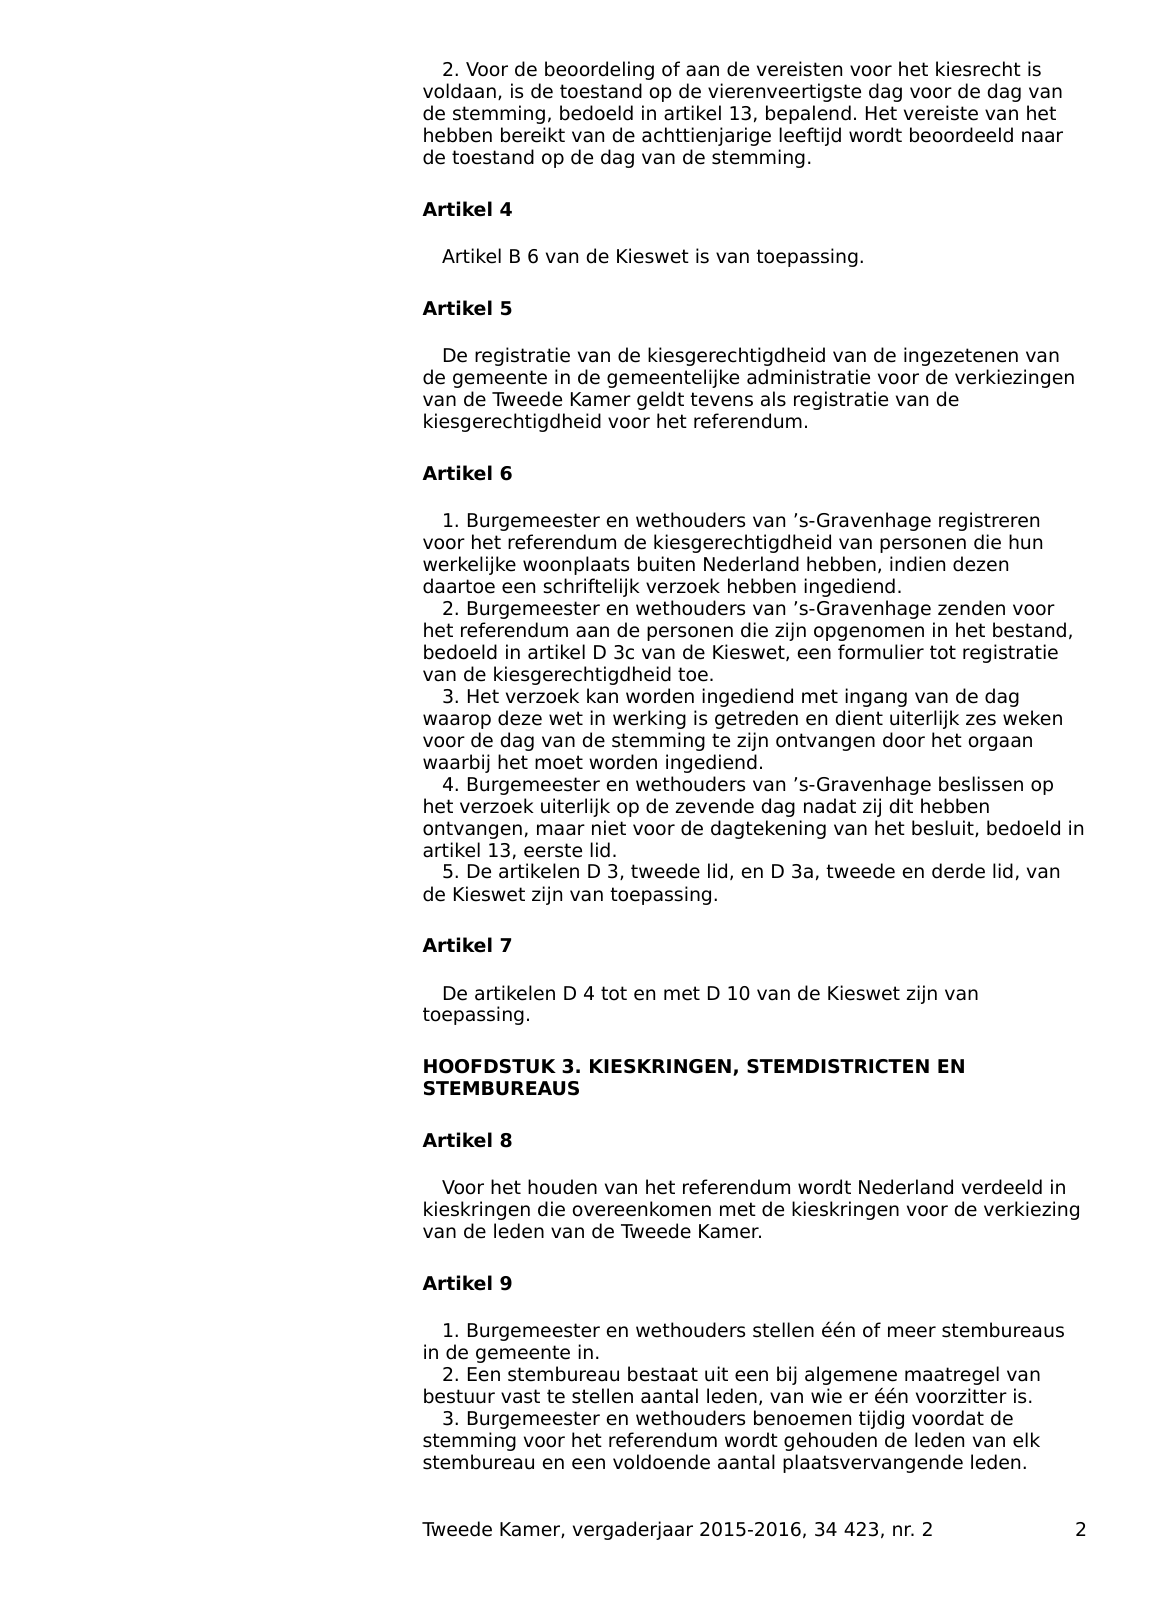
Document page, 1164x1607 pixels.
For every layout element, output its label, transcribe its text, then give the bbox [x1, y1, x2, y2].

text De artikelen D 4 tot en met D 10 van de Kieswet zijn van toepassing. [422, 982, 1087, 1026]
subtitle Artikel 4 [422, 199, 1087, 221]
subtitle Artikel 5 [422, 298, 1087, 320]
text 3. Burgemeester en wethouders benoemen tijdig voordat de stemming voor het referendum wordt gehouden de leden van elk stembureau en een voldoende aantal plaatsvervangende leden. [422, 1408, 1087, 1474]
text Artikel B 6 van de Kieswet is van toepassing. [422, 246, 1087, 268]
subtitle Artikel 9 [422, 1273, 1087, 1295]
text 1. Burgemeester en wethouders stellen één of meer stembureaus in de gemeente in. [422, 1320, 1087, 1364]
text De registratie van de kiesgerechtigdheid van de ingezetenen van de gemeente in de gemeentelijke administratie voor de verkiezingen van de Tweede Kamer geldt tevens als registratie van de kiesgerechtigdheid voor het referendum. [422, 345, 1087, 433]
text 4. Burgemeester en wethouders van ’s-Gravenhage beslissen op het verzoek uiterlijk op de zevende dag nadat zij dit hebben ontvangen, maar niet voor de dagtekening van het besluit, bedoeld in artikel 13, eerste lid. [422, 773, 1087, 861]
text 3. Het verzoek kan worden ingediend met ingang van de dag waarop deze wet in werking is getreden en dient uiterlijk zes weken voor de dag van de stemming te zijn ontvangen door het orgaan waarbij het moet worden ingediend. [422, 686, 1087, 773]
text 2. Burgemeester en wethouders van ’s-Gravenhage zenden voor het referendum aan de personen die zijn opgenomen in het bestand, bedoeld in artikel D 3c van de Kieswet, een formulier tot registratie van de kiesgerechtigdheid toe. [422, 598, 1087, 686]
text 5. De artikelen D 3, tweede lid, en D 3a, tweede en derde lid, van de Kieswet zijn van toepassing. [422, 861, 1087, 905]
text 2. Voor de beoordeling of aan de vereisten voor het kiesrecht is voldaan, is de toestand op de vierenveertigste dag voor de dag van de stemming, bedoeld in artikel 13, bepalend. Het vereiste van het hebben bereikt van de achttienjarige leeftijd wordt beoordeeld naar de toestand op de dag van de stemming. [422, 59, 1087, 169]
subtitle Artikel 7 [422, 935, 1087, 957]
text 2. Een stembureau bestaat uit een bij algemene maatregel van bestuur vast te stellen aantal leden, van wie er één voorzitter is. [422, 1364, 1087, 1408]
subtitle Artikel 8 [422, 1130, 1087, 1152]
text 1. Burgemeester en wethouders van ’s-Gravenhage registreren voor het referendum de kiesgerechtigdheid van personen die hun werkelijke woonplaats buiten Nederland hebben, indien dezen daartoe een schriftelijk verzoek hebben ingediend. [422, 510, 1087, 598]
subtitle HOOFDSTUK 3. KIESKRINGEN, STEMDISTRICTEN EN STEMBUREAUS [422, 1056, 1087, 1100]
subtitle Artikel 6 [422, 463, 1087, 485]
text Voor het houden van het referendum wordt Nederland verdeeld in kieskringen die overeenkomen met de kieskringen voor de verkiezing van de leden van de Tweede Kamer. [422, 1177, 1087, 1243]
